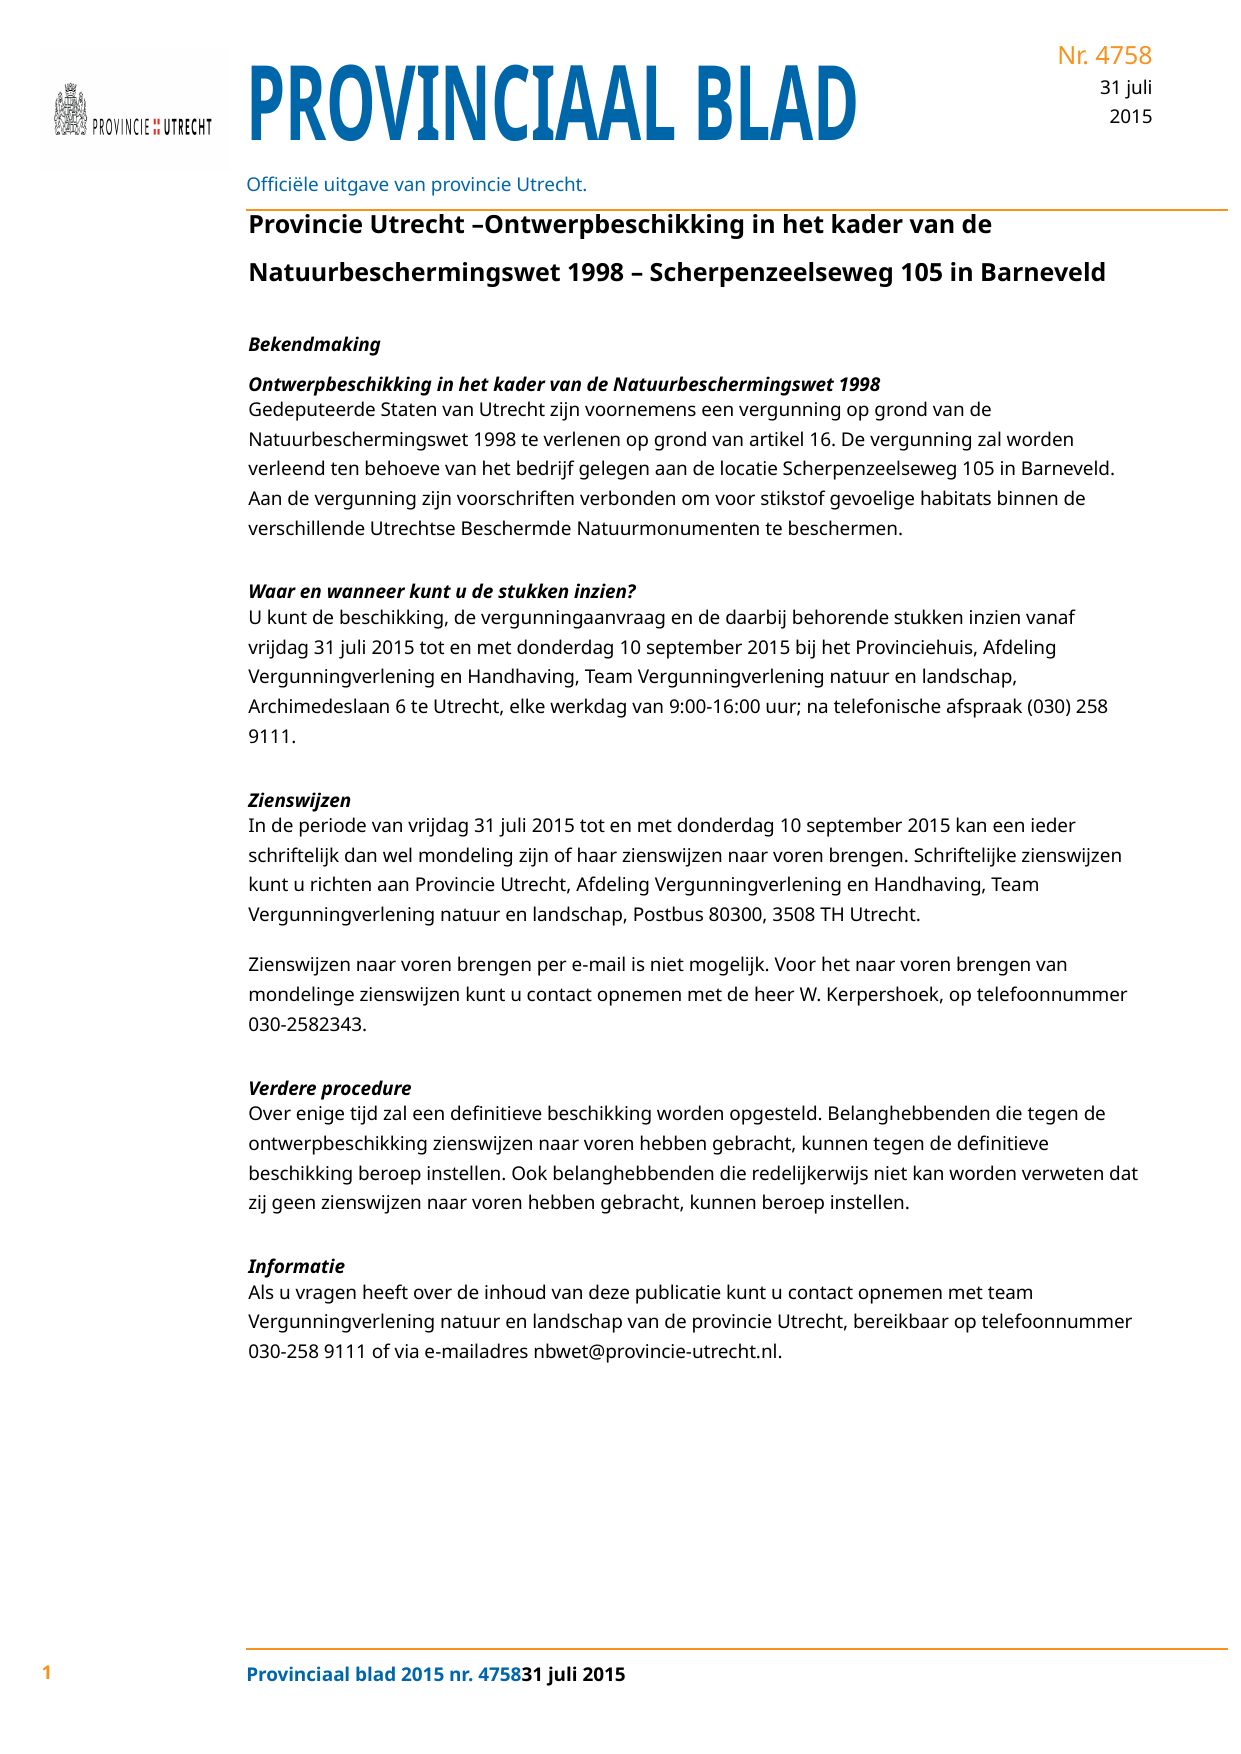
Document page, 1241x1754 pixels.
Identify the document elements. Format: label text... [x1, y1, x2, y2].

text Informatie [248, 1253, 1152, 1279]
text Bekendmaking [248, 331, 1152, 357]
text Waar en wanneer kunt u de stukken inzien? [248, 579, 1152, 604]
text Als u vragen heeft over de inhoud van deze publicatie kunt u contact opnemen met team Vergunningverlening natuur en landschap van de provincie Utrecht, bereikbaar op telefoonnummer 030-258 9111 of via e-mailadres nbwet@provincie-utrecht.nl. [248, 1279, 1152, 1364]
text Gedeputeerde Staten van Utrecht zijn voornemens een vergunning op grond van de Natuurbeschermingswet 1998 te verlenen op grond van artikel 16. De vergunning zal worden verleend ten behoeve van het bedrijf gelegen aan de locatie Scherpenzeelseweg 105 in Barneveld. Aan de vergunning zijn voorschriften verbonden om voor stikstof gevoelige habitats binnen de verschillende Utrechtse Beschermde Natuurmonumenten te beschermen. [248, 396, 1152, 541]
text Verdere procedure [248, 1075, 1152, 1101]
text Ontwerpbeschikking in het kader van de Natuurbeschermingswet 1998 [248, 371, 1152, 396]
text Zienswijzen [248, 787, 1152, 812]
text Over enige tijd zal een definitieve beschikking worden opgesteld. Belanghebbenden die tegen de ontwerpbeschikking zienswijzen naar voren hebben gebracht, kunnen tegen de definitieve beschikking beroep instellen. Ook belanghebbenden die redelijkerwijs niet kan worden verweten dat zij geen zienswijzen naar voren hebben gebracht, kunnen beroep instellen. [248, 1101, 1152, 1215]
text Zienswijzen naar voren brengen per e-mail is niet mogelijk. Voor het naar voren brengen van mondelinge zienswijzen kunt u contact opnemen met de heer W. Kerpershoek, op telefoonnummer 030-2582343. [248, 952, 1152, 1037]
text Provincie Utrecht –Ontwerpbeschikking in het kader van de Natuurbeschermingswet 1998 – Scherpenzeelseweg 105 in Barneveld [248, 211, 1152, 288]
text In de periode van vrijdag 31 juli 2015 tot en met donderdag 10 september 2015 kan een ieder schriftelijk dan wel mondeling zijn of haar zienswijzen naar voren brengen. Schriftelijke zienswijzen kunt u richten aan Provincie Utrecht, Afdeling Vergunningverlening en Handhaving, Team Vergunningverlening natuur en landschap, Postbus 80300, 3508 TH Utrecht. [248, 812, 1152, 927]
picture [41, 47, 231, 172]
text U kunt de beschikking, de vergunningaanvraag en de daarbij behorende stukken inzien vanaf vrijdag 31 juli 2015 tot en met donderdag 10 september 2015 bij het Provinciehuis, Afdeling Vergunningverlening en Handhaving, Team Vergunningverlening natuur en landschap, Archimedeslaan 6 te Utrecht, elke werkdag van 9:00-16:00 uur; na telefonische afspraak (030) 258 9111. [248, 604, 1152, 748]
